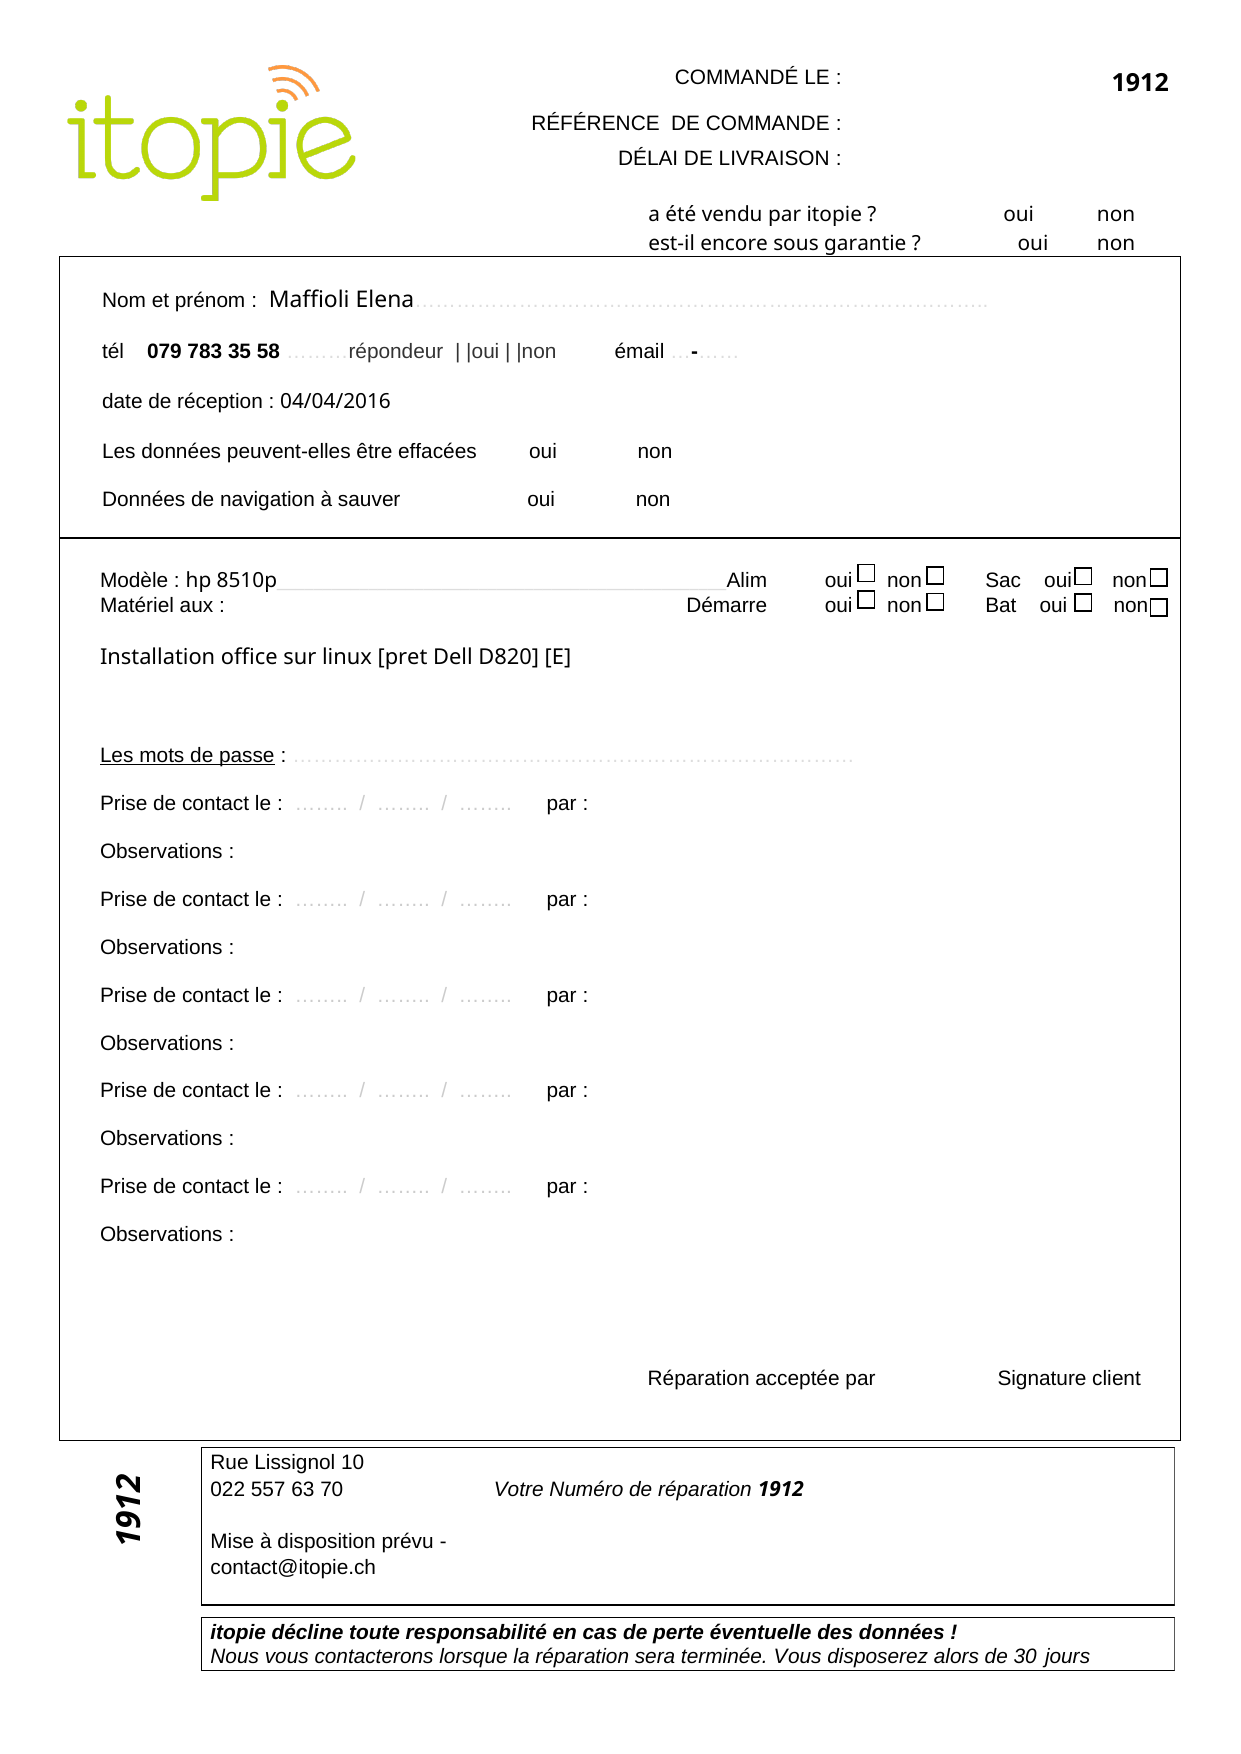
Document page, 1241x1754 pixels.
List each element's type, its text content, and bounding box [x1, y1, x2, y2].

text Observations : [60, 931, 1180, 958]
text Prise de contact le : …….. / …….. / …….. par : [60, 979, 1180, 1006]
text Installation office sur linux [pret Dell D820] [E] [60, 638, 1180, 671]
text Nom et prénom : Maffioli Elena……………………………………………………………………….. [60, 280, 1180, 314]
text Prise de contact le : …….. / …….. / …….. par : [60, 1075, 1180, 1102]
text Observations : [60, 1123, 1180, 1150]
table_cell [847, 105, 1180, 140]
text Modèle : hp 8510p Alim oui non Sac oui non [879, 562, 925, 590]
text Modèle : hp 8510p Alim oui non Sac oui non [948, 562, 1180, 590]
table_header COMMANDÉ LE : [490, 59, 847, 104]
table_header Rue Lissignol 10 022 557 63 70 Votre Numéro de réparation 1912 Mise à disposition prévu - contact@itopie.ch [195, 1441, 1180, 1611]
text est-il encore sous garantie ? oui non [59, 228, 1181, 256]
text Prise de contact le : …….. / …….. / …….. par : [60, 883, 1180, 911]
text Prise de contact le : …….. / …….. / …….. par : [60, 788, 1180, 815]
text Prise de contact le : …….. / …….. / …….. par : [60, 1171, 1180, 1198]
text Observations : [60, 1219, 1180, 1246]
text Observations : [60, 1027, 1180, 1054]
table_header 1912 [847, 59, 1180, 104]
text date de réception : 04/04/2016 [60, 383, 1180, 415]
text Les mots de passe : ……………………………………………………………………… [60, 740, 1180, 767]
text Les données peuvent-elles être effacées oui non [60, 436, 1180, 463]
text Observations : [60, 836, 1180, 863]
table_cell DÉLAI DE LIVRAISON : [490, 140, 847, 175]
table_cell [847, 140, 1180, 175]
text Données de navigation à sauver oui non [60, 484, 1180, 511]
table_header 1912 [59, 1441, 195, 1677]
text Matériel aux : Démarre oui non Bat oui non [60, 590, 1180, 617]
text Réparation acceptée par Signature client [60, 1363, 1180, 1390]
text tél 079 783 35 58 ………répondeur | |oui | |non émail …-…… [60, 335, 1180, 362]
text Modèle : hp 8510p Alim oui non Sac oui non [60, 562, 856, 590]
table_cell RÉFÉRENCE DE COMMANDE : [490, 105, 847, 140]
table_cell itopie décline toute responsabilité en cas de perte éventuelle des données ! Nous vous contacterons lorsque la réparation sera terminée. Vous disposerez alors de 30 jours [195, 1611, 1180, 1677]
text a été vendu par itopie ? oui non [59, 199, 1181, 228]
picture [67, 65, 356, 201]
